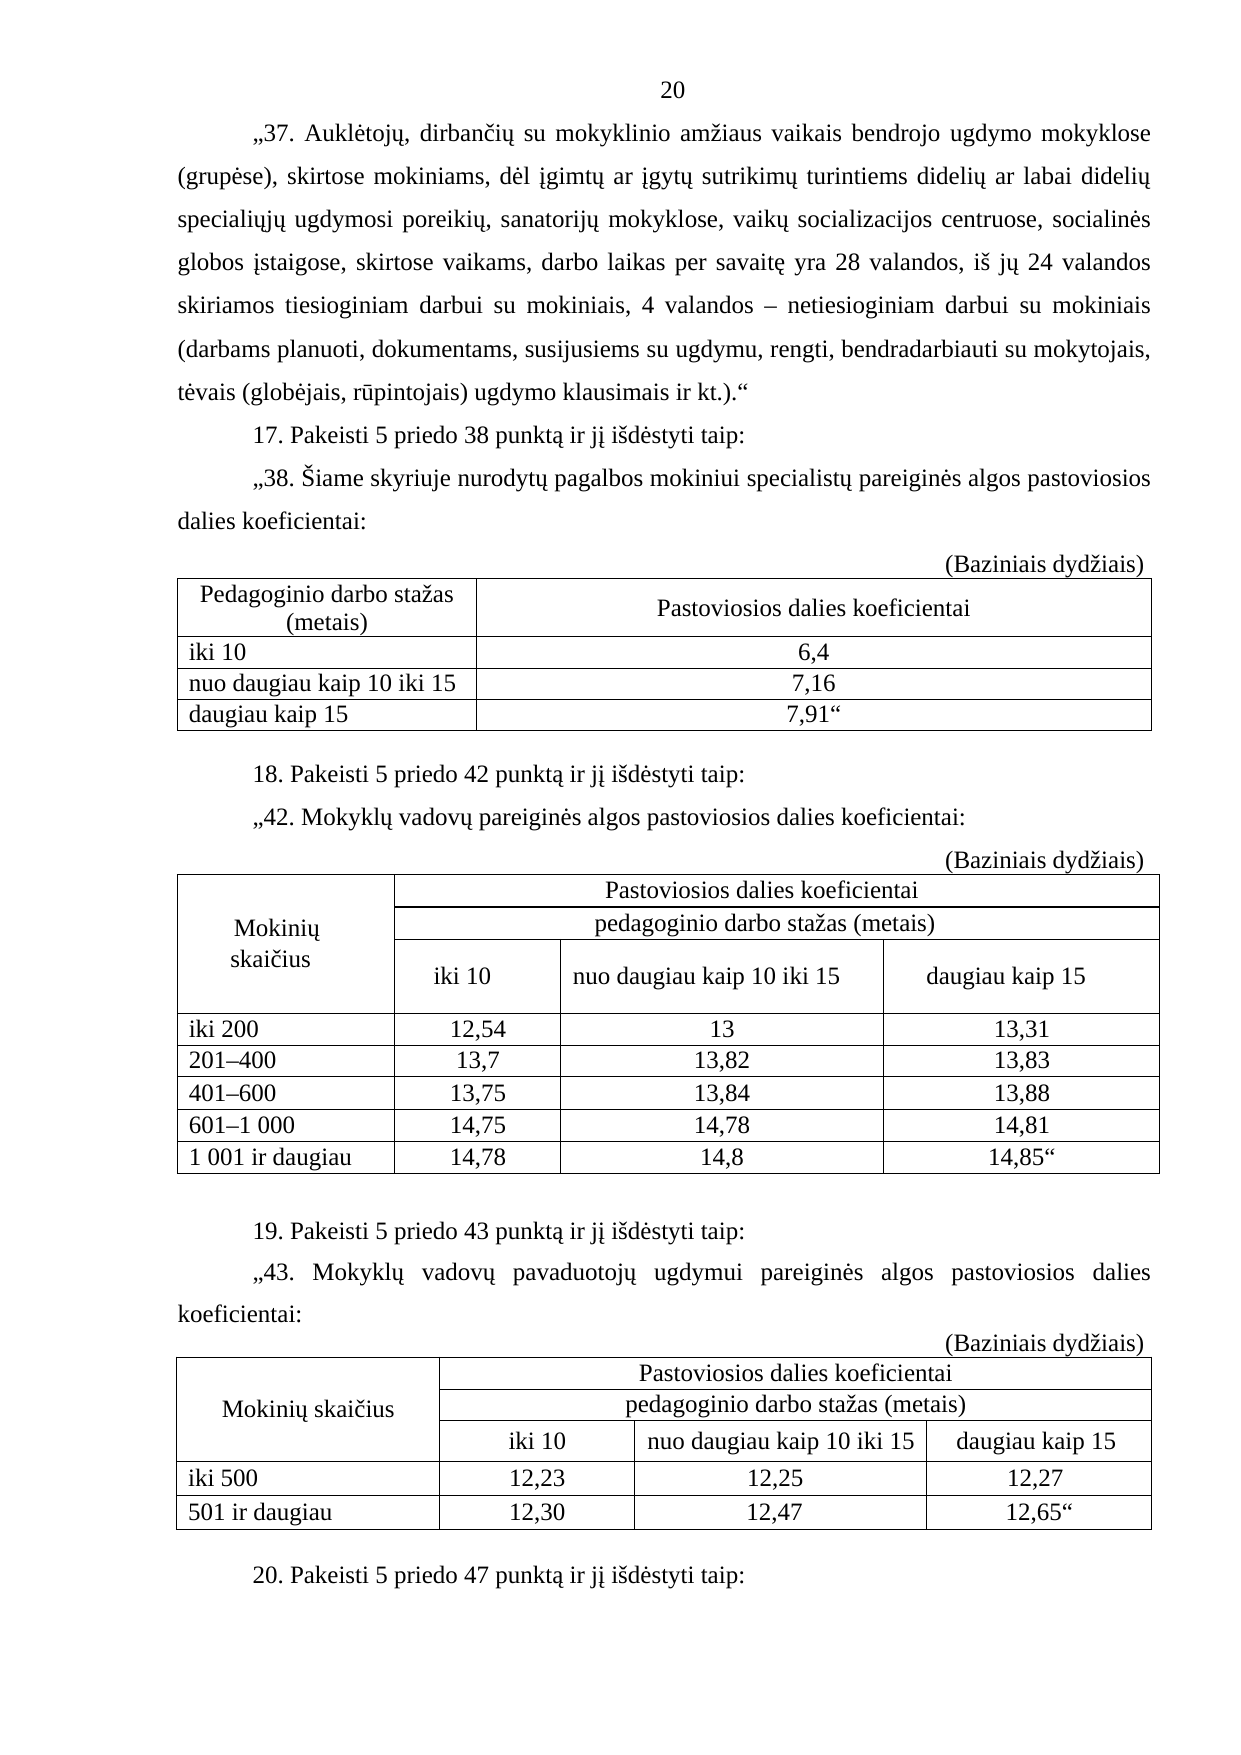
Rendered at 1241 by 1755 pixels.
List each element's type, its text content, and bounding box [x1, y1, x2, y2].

table_cell iki 500 [177, 1462, 439, 1495]
table_cell 12,23 [440, 1462, 634, 1495]
table_cell [1160, 1045, 1165, 1076]
text 17. Pakeisti 5 priedo 38 punktą ir jį išdėstyti taip: [177, 420, 1152, 449]
table_cell [1160, 906, 1165, 939]
table_cell 501 ir daugiau [177, 1496, 439, 1528]
table_header Pastoviosios dalies koeficientai [477, 579, 1151, 636]
table_cell 13,83 [884, 1046, 1159, 1076]
text „43. Mokyklų vadovų pavaduotojų ugdymui pareiginės algos pastoviosios dalies koeficientai: [177, 1244, 1152, 1328]
table_cell pedagoginio darbo stažas (metais) [440, 1390, 1151, 1420]
table_cell 14,85“ [884, 1142, 1159, 1173]
table_cell 601–1 000 [178, 1110, 394, 1141]
table_cell [1160, 1076, 1165, 1108]
table_cell 12,27 [927, 1462, 1151, 1495]
table_header Pedagoginio darbo stažas (metais) [178, 579, 476, 636]
table_cell nuo daugiau kaip 10 iki 15 [561, 940, 883, 1013]
text 19. Pakeisti 5 priedo 43 punktą ir jį išdėstyti taip: [177, 1203, 1152, 1244]
table_cell [1160, 1109, 1165, 1141]
table_header [1160, 874, 1165, 906]
text 20. Pakeisti 5 priedo 47 punktą ir jį išdėstyti taip: [177, 1560, 1152, 1589]
table_cell 14,8 [561, 1142, 883, 1173]
table_cell 201–400 [178, 1046, 394, 1076]
table_cell 13,88 [884, 1077, 1159, 1108]
table_cell 14,75 [395, 1110, 560, 1141]
table_cell 7,91“ [477, 700, 1151, 730]
table_cell [1160, 939, 1165, 971]
table_cell [1160, 1141, 1165, 1173]
text „42. Mokyklų vadovų pareiginės algos pastoviosios dalies koeficientai: [177, 802, 1152, 831]
table_cell 12,47 [635, 1496, 926, 1528]
table_cell nuo daugiau kaip 10 iki 15 [635, 1421, 926, 1461]
table_header Pastoviosios dalies koeficientai [395, 875, 1159, 906]
table_cell 13,31 [884, 1014, 1159, 1044]
table_cell 14,81 [884, 1110, 1159, 1141]
table_cell 12,54 [395, 1014, 560, 1044]
table_cell 13,84 [561, 1077, 883, 1108]
text „37. Auklėtojų, dirbančių su mokyklinio amžiaus vaikais bendrojo ugdymo mokyklose (grupėse), skirtose mokiniams, dėl įgimtų ar įgytų sutrikimų turintiems didelių ar labai didelių specialiųjų ugdymosi poreikių, sanatorijų mokyklose, vaikų socializacijos centruose, socialinės globos įstaigose, skirtose vaikams, darbo laikas per savaitę yra 28 valandos, iš jų 24 valandos skiriamos tiesioginiam darbui su mokiniais, 4 valandos – netiesioginiam darbui su mokiniais (darbams planuoti, dokumentams, susijusiems su ugdymu, rengti, bendradarbiauti su mokytojais, tėvais (globėjais, rūpintojais) ugdymo klausimais ir kt.).“ [177, 118, 1152, 406]
table_cell 14,78 [561, 1110, 883, 1141]
table_cell [1160, 971, 1165, 1013]
table_header Mokinių skaičius [177, 1358, 439, 1461]
table_cell daugiau kaip 15 [927, 1421, 1151, 1461]
text (Baziniais dydžiais) [177, 1328, 1152, 1357]
table_cell 13,75 [395, 1077, 560, 1108]
table_cell pedagoginio darbo stažas (metais) [395, 908, 1159, 939]
table_cell iki 10 [395, 940, 560, 1013]
table_cell daugiau kaip 15 [178, 700, 476, 730]
table_cell 13,7 [395, 1046, 560, 1076]
table_cell 1 001 ir daugiau [178, 1142, 394, 1173]
table_cell 12,25 [635, 1462, 926, 1495]
table_cell nuo daugiau kaip 10 iki 15 [178, 669, 476, 699]
table_cell iki 10 [440, 1421, 634, 1461]
table_cell 7,16 [477, 669, 1151, 699]
table_cell 401–600 [178, 1077, 394, 1108]
table_cell iki 200 [178, 1014, 394, 1044]
table_cell 12,30 [440, 1496, 634, 1528]
text 18. Pakeisti 5 priedo 42 punktą ir jį išdėstyti taip: [177, 759, 1152, 788]
table_cell 6,4 [477, 637, 1151, 667]
text (Baziniais dydžiais) [177, 549, 1152, 578]
table_cell iki 10 [178, 637, 476, 667]
table_cell 13 [561, 1014, 883, 1044]
table_cell [1160, 1013, 1165, 1044]
table_header Pastoviosios dalies koeficientai [440, 1358, 1151, 1388]
text (Baziniais dydžiais) [177, 845, 1152, 874]
table_header Mokinių skaičius [178, 875, 394, 1013]
table_cell daugiau kaip 15 [884, 940, 1159, 1013]
table_cell 12,65“ [927, 1496, 1151, 1528]
text „38. Šiame skyriuje nurodytų pagalbos mokiniui specialistų pareiginės algos pastoviosios dalies koeficientai: [177, 463, 1152, 535]
table_cell 13,82 [561, 1046, 883, 1076]
table_cell 14,78 [395, 1142, 560, 1173]
